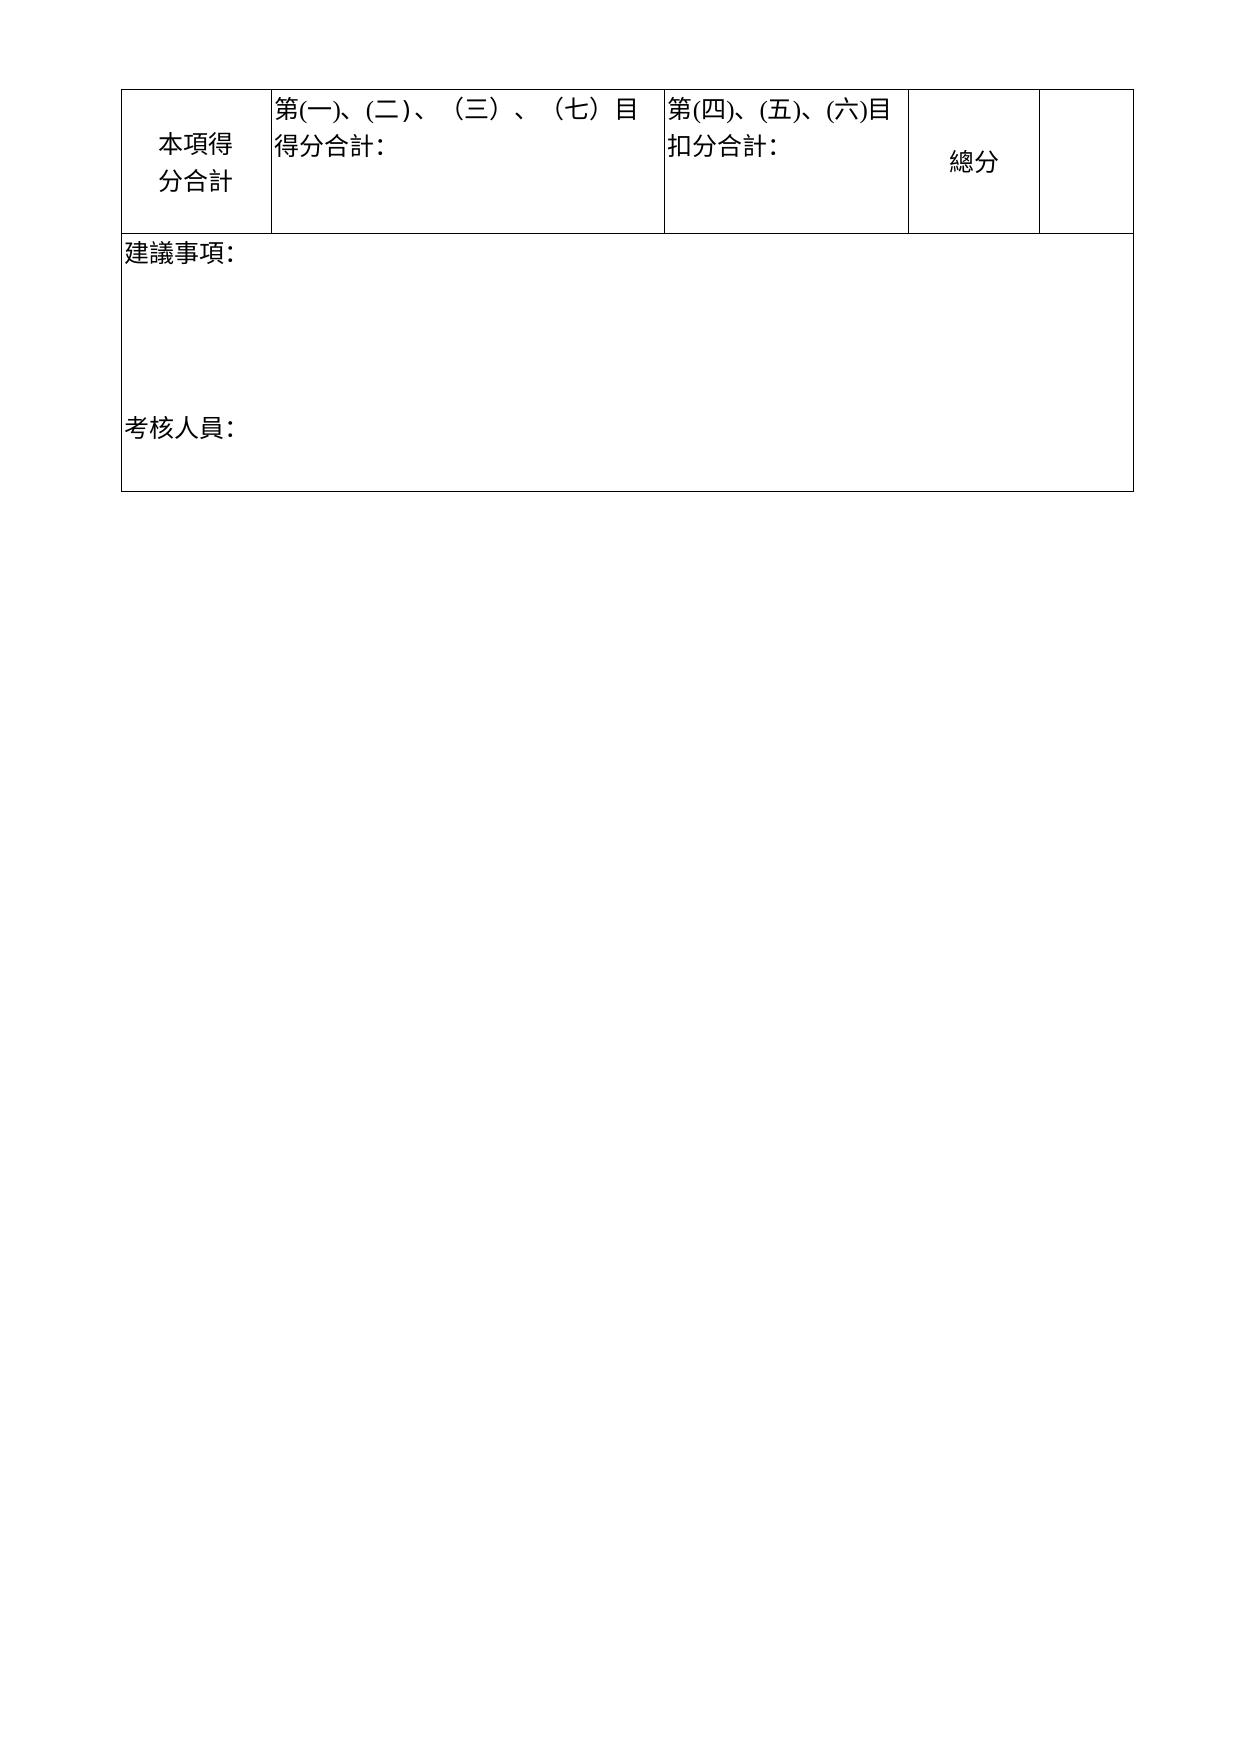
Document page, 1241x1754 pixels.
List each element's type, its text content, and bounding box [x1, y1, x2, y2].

table_cell 總分 [909, 90, 1039, 232]
table_cell 建議事項： 考核人員： [122, 234, 1133, 491]
table_cell 本項得 分合計 [122, 90, 271, 232]
table_cell [1040, 90, 1133, 232]
table_cell 第(一)、(二)、（三）、（七）目得分合計： [272, 90, 664, 232]
table_cell 第(四)、(五)、(六)目扣分合計： [665, 90, 908, 232]
